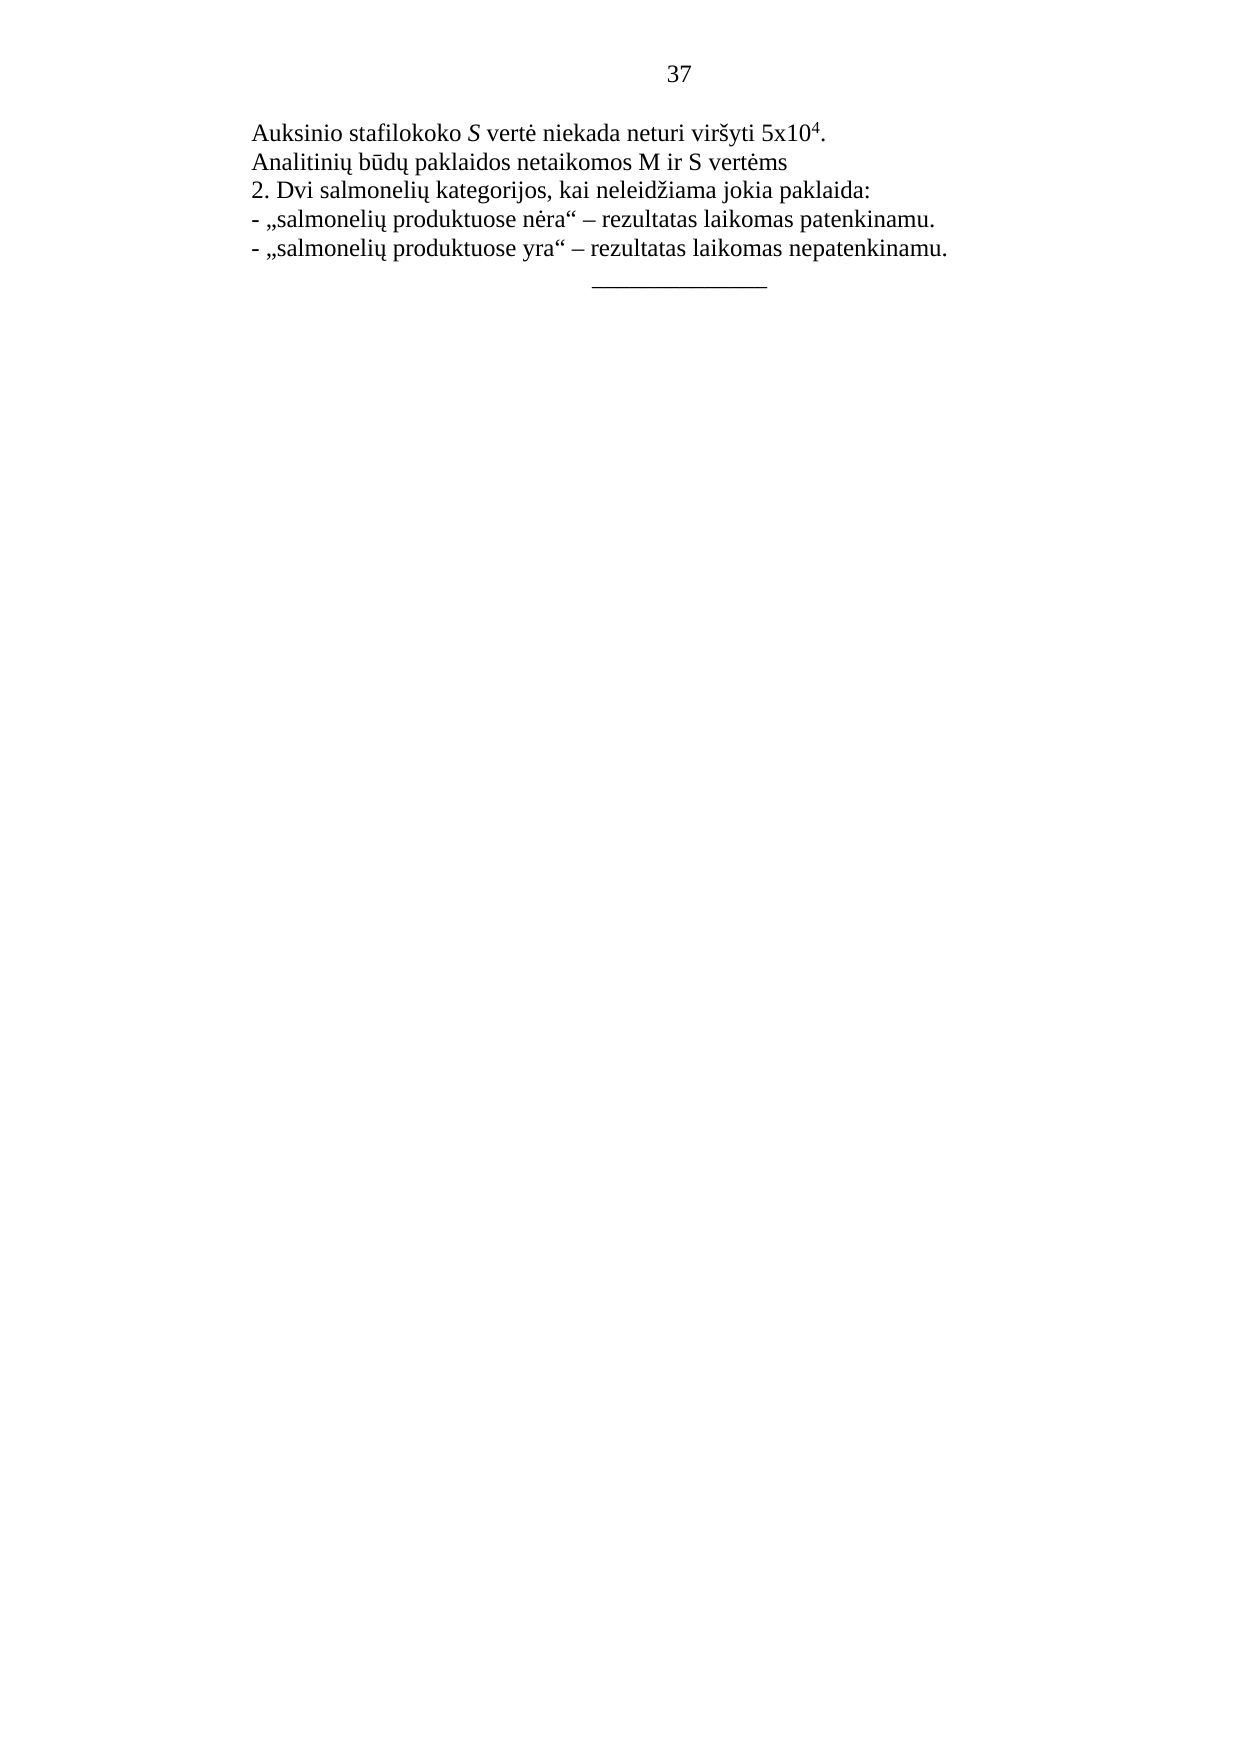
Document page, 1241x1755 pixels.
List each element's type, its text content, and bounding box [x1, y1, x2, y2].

text - „salmonelių produktuose nėra“ – rezultatas laikomas patenkinamu. [177, 204, 1181, 233]
text 2. Dvi salmonelių kategorijos, kai neleidžiama jokia paklaida: [177, 176, 1181, 204]
text - „salmonelių produktuose yra“ – rezultatas laikomas nepatenkinamu. [177, 233, 1181, 262]
text Analitinių būdų paklaidos netaikomos M ir S vertėms [177, 147, 1181, 176]
text ______________ [177, 262, 1181, 291]
text Auksinio stafilokoko S vertė niekada neturi viršyti 5x104. [177, 118, 1181, 147]
